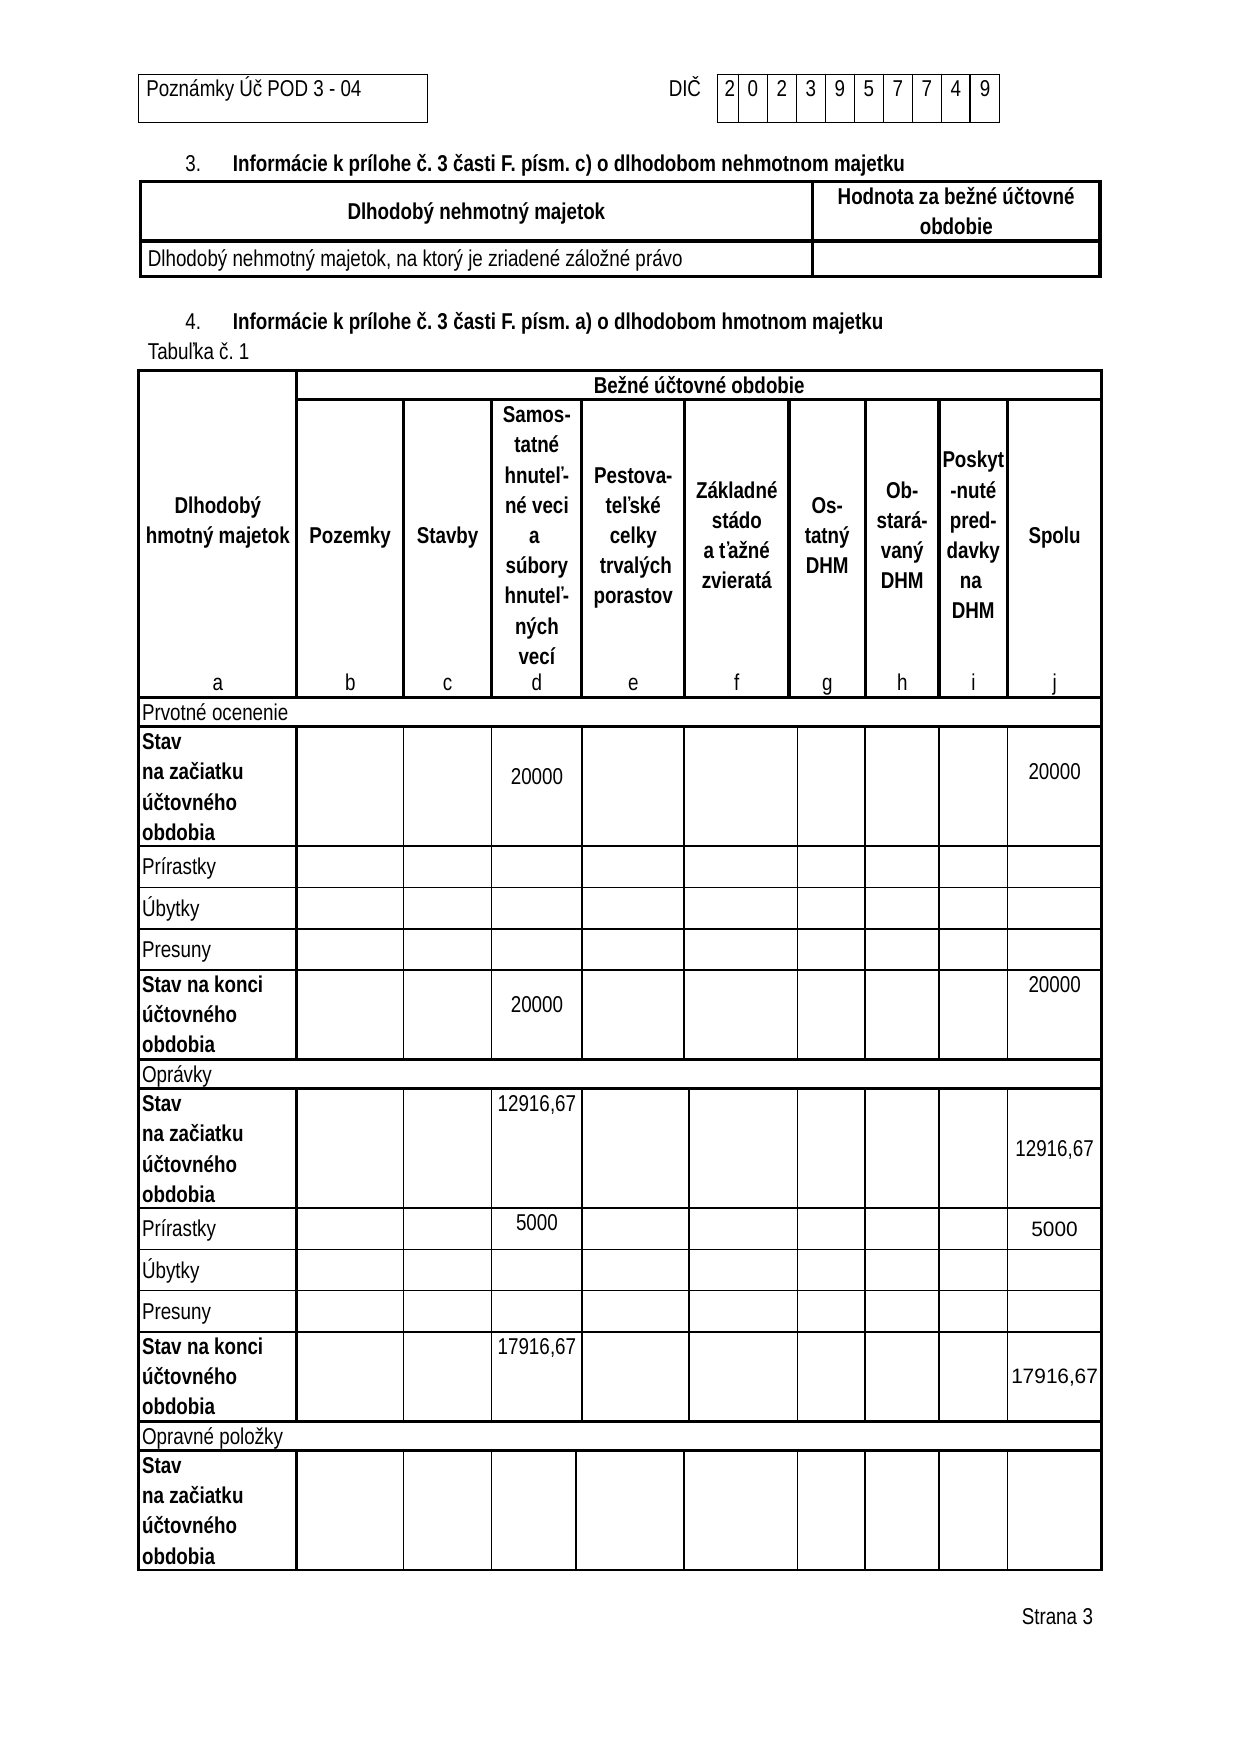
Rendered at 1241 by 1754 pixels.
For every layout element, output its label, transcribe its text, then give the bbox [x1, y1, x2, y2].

table_cell g [791, 669, 864, 696]
table_cell [298, 728, 403, 845]
table_cell [492, 1291, 581, 1331]
table_cell 20000 [492, 728, 581, 845]
table_cell [940, 1452, 1007, 1569]
table_cell [404, 1250, 491, 1290]
table_cell Základné stádo a ťažné zvieratá [686, 401, 787, 669]
table_cell [298, 1291, 403, 1331]
table_cell Stav na začiatku účtovného obdobia [140, 1090, 295, 1207]
table_cell Stav na začiatku účtovného obdobia [140, 1452, 295, 1569]
table_cell [583, 971, 683, 1057]
table_cell Stav na začiatku účtovného obdobia [140, 728, 295, 845]
table_cell [798, 1209, 864, 1248]
table_cell [404, 930, 491, 969]
text Tabuľka č. 1 [148, 338, 1093, 365]
table_cell [1008, 1291, 1100, 1331]
table_cell [298, 971, 403, 1057]
table_cell [814, 243, 1098, 275]
table_cell [298, 1090, 403, 1207]
table_cell Presuny [140, 1291, 295, 1331]
table_cell [798, 1452, 864, 1569]
table_cell [577, 1452, 683, 1569]
table_cell [404, 1333, 491, 1419]
table_cell Úbytky [140, 888, 295, 928]
table_cell e [583, 669, 683, 696]
table_cell [690, 1291, 797, 1331]
table_cell [866, 888, 938, 928]
table_cell [866, 1452, 938, 1569]
table_header Dlhodobý hmotný majetok [140, 372, 295, 669]
table_cell Poskyt-nuté pred-davky na DHM [941, 401, 1006, 669]
table_cell [404, 1452, 491, 1569]
table_cell Presuny [140, 930, 295, 969]
table_cell [685, 930, 797, 969]
table_cell [583, 1250, 688, 1290]
table_cell [1008, 888, 1100, 928]
table_cell [798, 728, 864, 845]
table_header Hodnota za bežné účtovné obdobie [814, 183, 1098, 239]
table_cell 5000 [492, 1209, 581, 1248]
table_cell Stav na konci účtovného obdobia [140, 1333, 295, 1419]
table_cell [866, 971, 938, 1057]
table_cell [940, 971, 1007, 1057]
table_cell h [867, 669, 937, 696]
table_cell [685, 1452, 797, 1569]
table_cell a [140, 669, 295, 696]
table_cell Os-tatný DHM [791, 401, 864, 669]
table_cell [940, 1333, 1007, 1419]
table_cell [690, 1090, 797, 1207]
table_cell [583, 888, 683, 928]
table_cell [492, 1452, 575, 1569]
table_cell [940, 1090, 1007, 1207]
table_cell [940, 888, 1007, 928]
table_cell [298, 888, 403, 928]
table_cell 20000 [492, 971, 581, 1057]
table_cell [298, 930, 403, 969]
table_cell [866, 1291, 938, 1331]
table_cell Dlhodobý nehmotný majetok, na ktorý je zriadené záložné právo [142, 243, 811, 275]
table_cell [940, 1291, 1007, 1331]
title Informácie k prílohe č. 3 časti F. písm. c) o dlhodobom nehmotnom majetku [185, 149, 1093, 176]
table_cell [866, 1250, 938, 1290]
table_cell Prvotné ocenenie [140, 699, 1100, 725]
table_cell [798, 971, 864, 1057]
table_cell [404, 728, 491, 845]
table_cell [1008, 1250, 1100, 1290]
table_cell [1008, 847, 1100, 886]
table_cell Prírastky [140, 1209, 295, 1248]
table_cell [583, 1209, 688, 1248]
table_cell [298, 847, 403, 886]
table_cell [404, 971, 491, 1057]
table_cell [583, 930, 683, 969]
table_cell [866, 1090, 938, 1207]
table_cell Samos-tatné hnuteľ-né veci a súbory hnuteľ-ných vecí [493, 401, 580, 669]
table_cell [685, 728, 797, 845]
table_cell 17916,67 [492, 1333, 581, 1419]
table_cell 12916,67 [492, 1090, 581, 1207]
table_cell [866, 930, 938, 969]
table_cell 12916,67 [1008, 1090, 1100, 1207]
table_cell Úbytky [140, 1250, 295, 1290]
table_header Bežné účtovné obdobie [298, 372, 1100, 398]
table_cell [866, 1333, 938, 1419]
table_cell [685, 971, 797, 1057]
title Informácie k prílohe č. 3 časti F. písm. a) o dlhodobom hmotnom majetku [185, 308, 1093, 334]
table_cell Prírastky [140, 847, 295, 886]
table_cell [298, 1452, 403, 1569]
table_header Dlhodobý nehmotný majetok [142, 183, 811, 239]
table_cell i [941, 669, 1006, 696]
table_cell [940, 847, 1007, 886]
table_cell [583, 1090, 688, 1207]
table_cell 5000 [1008, 1209, 1100, 1248]
table_cell j [1009, 669, 1100, 696]
table_cell [404, 1209, 491, 1248]
table_cell [404, 1090, 491, 1207]
table_cell [492, 930, 581, 969]
table_cell [1008, 1452, 1100, 1569]
table_cell Oprávky [140, 1061, 1100, 1087]
table_cell [685, 888, 797, 928]
table_cell [798, 1291, 864, 1331]
table_cell d [493, 669, 580, 696]
table_cell [866, 1209, 938, 1248]
table_cell [798, 888, 864, 928]
table_cell [583, 1291, 688, 1331]
table_cell [298, 1209, 403, 1248]
table_cell [940, 930, 1007, 969]
table_cell [866, 847, 938, 886]
table_cell Spolu [1009, 401, 1100, 669]
table_cell [798, 930, 864, 969]
table_cell [690, 1250, 797, 1290]
table_cell [583, 1333, 688, 1419]
table_cell [404, 888, 491, 928]
table_cell [492, 1250, 581, 1290]
table_cell [492, 888, 581, 928]
table_cell [690, 1209, 797, 1248]
table_cell [940, 1209, 1007, 1248]
table_cell [583, 847, 683, 886]
table_cell [1008, 930, 1100, 969]
table_cell 20000 [1008, 728, 1100, 845]
table_cell Pestova-teľské celky trvalých porastov [583, 401, 683, 669]
table_cell [583, 728, 683, 845]
table_cell [685, 847, 797, 886]
table_cell [298, 1250, 403, 1290]
table_cell Pozemky [298, 401, 402, 669]
table_cell [798, 1090, 864, 1207]
table_cell [298, 1333, 403, 1419]
table_cell c [405, 669, 490, 696]
table_cell [940, 1250, 1007, 1290]
table_cell [798, 1250, 864, 1290]
table_cell [798, 847, 864, 886]
table_cell 20000 [1008, 971, 1100, 1057]
table_cell Stavby [405, 401, 490, 669]
table_cell b [298, 669, 402, 696]
table_cell Opravné položky [140, 1423, 1100, 1449]
table_cell Stav na konci účtovného obdobia [140, 971, 295, 1057]
table_cell [404, 1291, 491, 1331]
table_cell [492, 847, 581, 886]
table_cell [798, 1333, 864, 1419]
table_cell [690, 1333, 797, 1419]
table_cell Ob-stará-vaný DHM [867, 401, 937, 669]
table_cell f [686, 669, 787, 696]
table_cell [866, 728, 938, 845]
table_cell [404, 847, 491, 886]
table_cell [940, 728, 1007, 845]
table_cell 17916,67 [1008, 1333, 1100, 1419]
